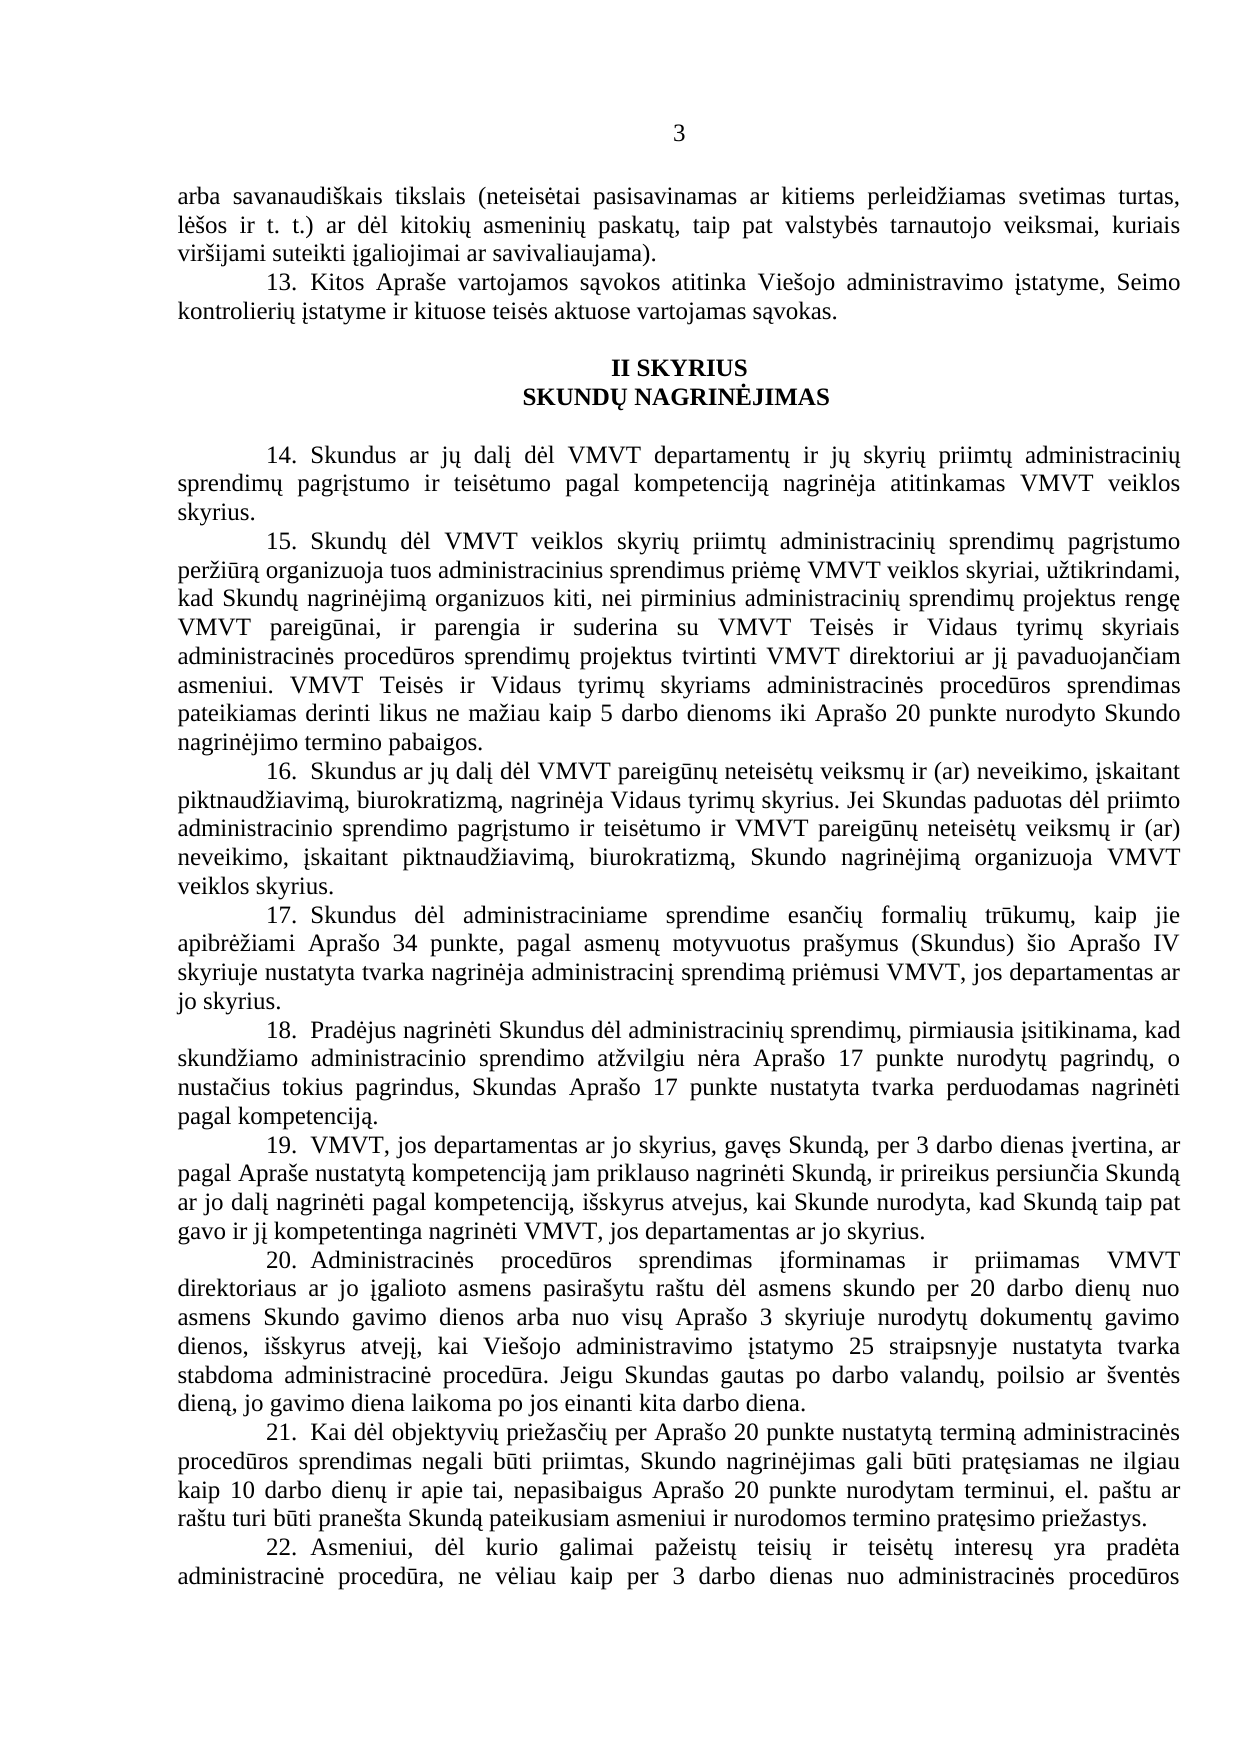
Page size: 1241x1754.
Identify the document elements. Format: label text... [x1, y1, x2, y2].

text SKUNDŲ NAGRINĖJIMAS [177, 382, 1181, 411]
text 18. Pradėjus nagrinėti Skundus dėl administracinių sprendimų, pirmiausia įsitikinama, kad skundžiamo administracinio sprendimo atžvilgiu nėra Aprašo 17 punkte nurodytų pagrindų, o nustačius tokius pagrindus, Skundas Aprašo 17 punkte nustatyta tvarka perduodamas nagrinėti pagal kompetenciją. [177, 1015, 1181, 1130]
subtitle II Skyrius [177, 353, 1181, 382]
text 19. VMVT, jos departamentas ar jo skyrius, gavęs Skundą, per 3 darbo dienas įvertina, ar pagal Apraše nustatytą kompetenciją jam priklauso nagrinėti Skundą, ir prireikus persiunčia Skundą ar jo dalį nagrinėti pagal kompetenciją, išskyrus atvejus, kai Skunde nurodyta, kad Skundą taip pat gavo ir jį kompetentinga nagrinėti VMVT, jos departamentas ar jo skyrius. [177, 1130, 1181, 1245]
text arba savanaudiškais tikslais (neteisėtai pasisavinamas ar kitiems perleidžiamas svetimas turtas, lėšos ir t. t.) ar dėl kitokių asmeninių paskatų, taip pat valstybės tarnautojo veiksmai, kuriais viršijami suteikti įgaliojimai ar savivaliaujama). [177, 181, 1181, 267]
text 15. Skundų dėl VMVT veiklos skyrių priimtų administracinių sprendimų pagrįstumo peržiūrą organizuoja tuos administracinius sprendimus priėmę VMVT veiklos skyriai, užtikrindami, kad Skundų nagrinėjimą organizuos kiti, nei pirminius administracinių sprendimų projektus rengę VMVT pareigūnai, ir parengia ir suderina su VMVT Teisės ir Vidaus tyrimų skyriais administracinės procedūros sprendimų projektus tvirtinti VMVT direktoriui ar jį pavaduojančiam asmeniui. VMVT Teisės ir Vidaus tyrimų skyriams administracinės procedūros sprendimas pateikiamas derinti likus ne mažiau kaip 5 darbo dienoms iki Aprašo 20 punkte nurodyto Skundo nagrinėjimo termino pabaigos. [177, 526, 1181, 756]
text 22. Asmeniui, dėl kurio galimai pažeistų teisių ir teisėtų interesų yra pradėta administracinė procedūra, ne vėliau kaip per 3 darbo dienas nuo administracinės procedūros [177, 1532, 1181, 1590]
text 13. Kitos Apraše vartojamos sąvokos atitinka Viešojo administravimo įstatyme, Seimo kontrolierių įstatyme ir kituose teisės aktuose vartojamas sąvokas. [177, 267, 1181, 325]
text 20. Administracinės procedūros sprendimas įforminamas ir priimamas VMVT direktoriaus ar jo įgalioto asmens pasirašytu raštu dėl asmens skundo per 20 darbo dienų nuo asmens Skundo gavimo dienos arba nuo visų Aprašo 3 skyriuje nurodytų dokumentų gavimo dienos, išskyrus atvejį, kai Viešojo administravimo įstatymo 25 straipsnyje nustatyta tvarka stabdoma administracinė procedūra. Jeigu Skundas gautas po darbo valandų, poilsio ar šventės dieną, jo gavimo diena laikoma po jos einanti kita darbo diena. [177, 1245, 1181, 1417]
text 21. Kai dėl objektyvių priežasčių per Aprašo 20 punkte nustatytą terminą administracinės procedūros sprendimas negali būti priimtas, Skundo nagrinėjimas gali būti pratęsiamas ne ilgiau kaip 10 darbo dienų ir apie tai, nepasibaigus Aprašo 20 punkte nurodytam terminui, el. paštu ar raštu turi būti pranešta Skundą pateikusiam asmeniui ir nurodomos termino pratęsimo priežastys. [177, 1417, 1181, 1532]
text 17. Skundus dėl administraciniame sprendime esančių formalių trūkumų, kaip jie apibrėžiami Aprašo 34 punkte, pagal asmenų motyvuotus prašymus (Skundus) šio Aprašo IV skyriuje nustatyta tvarka nagrinėja administracinį sprendimą priėmusi VMVT, jos departamentas ar jo skyrius. [177, 900, 1181, 1015]
text 16. Skundus ar jų dalį dėl VMVT pareigūnų neteisėtų veiksmų ir (ar) neveikimo, įskaitant piktnaudžiavimą, biurokratizmą, nagrinėja Vidaus tyrimų skyrius. Jei Skundas paduotas dėl priimto administracinio sprendimo pagrįstumo ir teisėtumo ir VMVT pareigūnų neteisėtų veiksmų ir (ar) neveikimo, įskaitant piktnaudžiavimą, biurokratizmą, Skundo nagrinėjimą organizuoja VMVT veiklos skyrius. [177, 756, 1181, 900]
text 14. Skundus ar jų dalį dėl VMVT departamentų ir jų skyrių priimtų administracinių sprendimų pagrįstumo ir teisėtumo pagal kompetenciją nagrinėja atitinkamas VMVT veiklos skyrius. [177, 440, 1181, 526]
